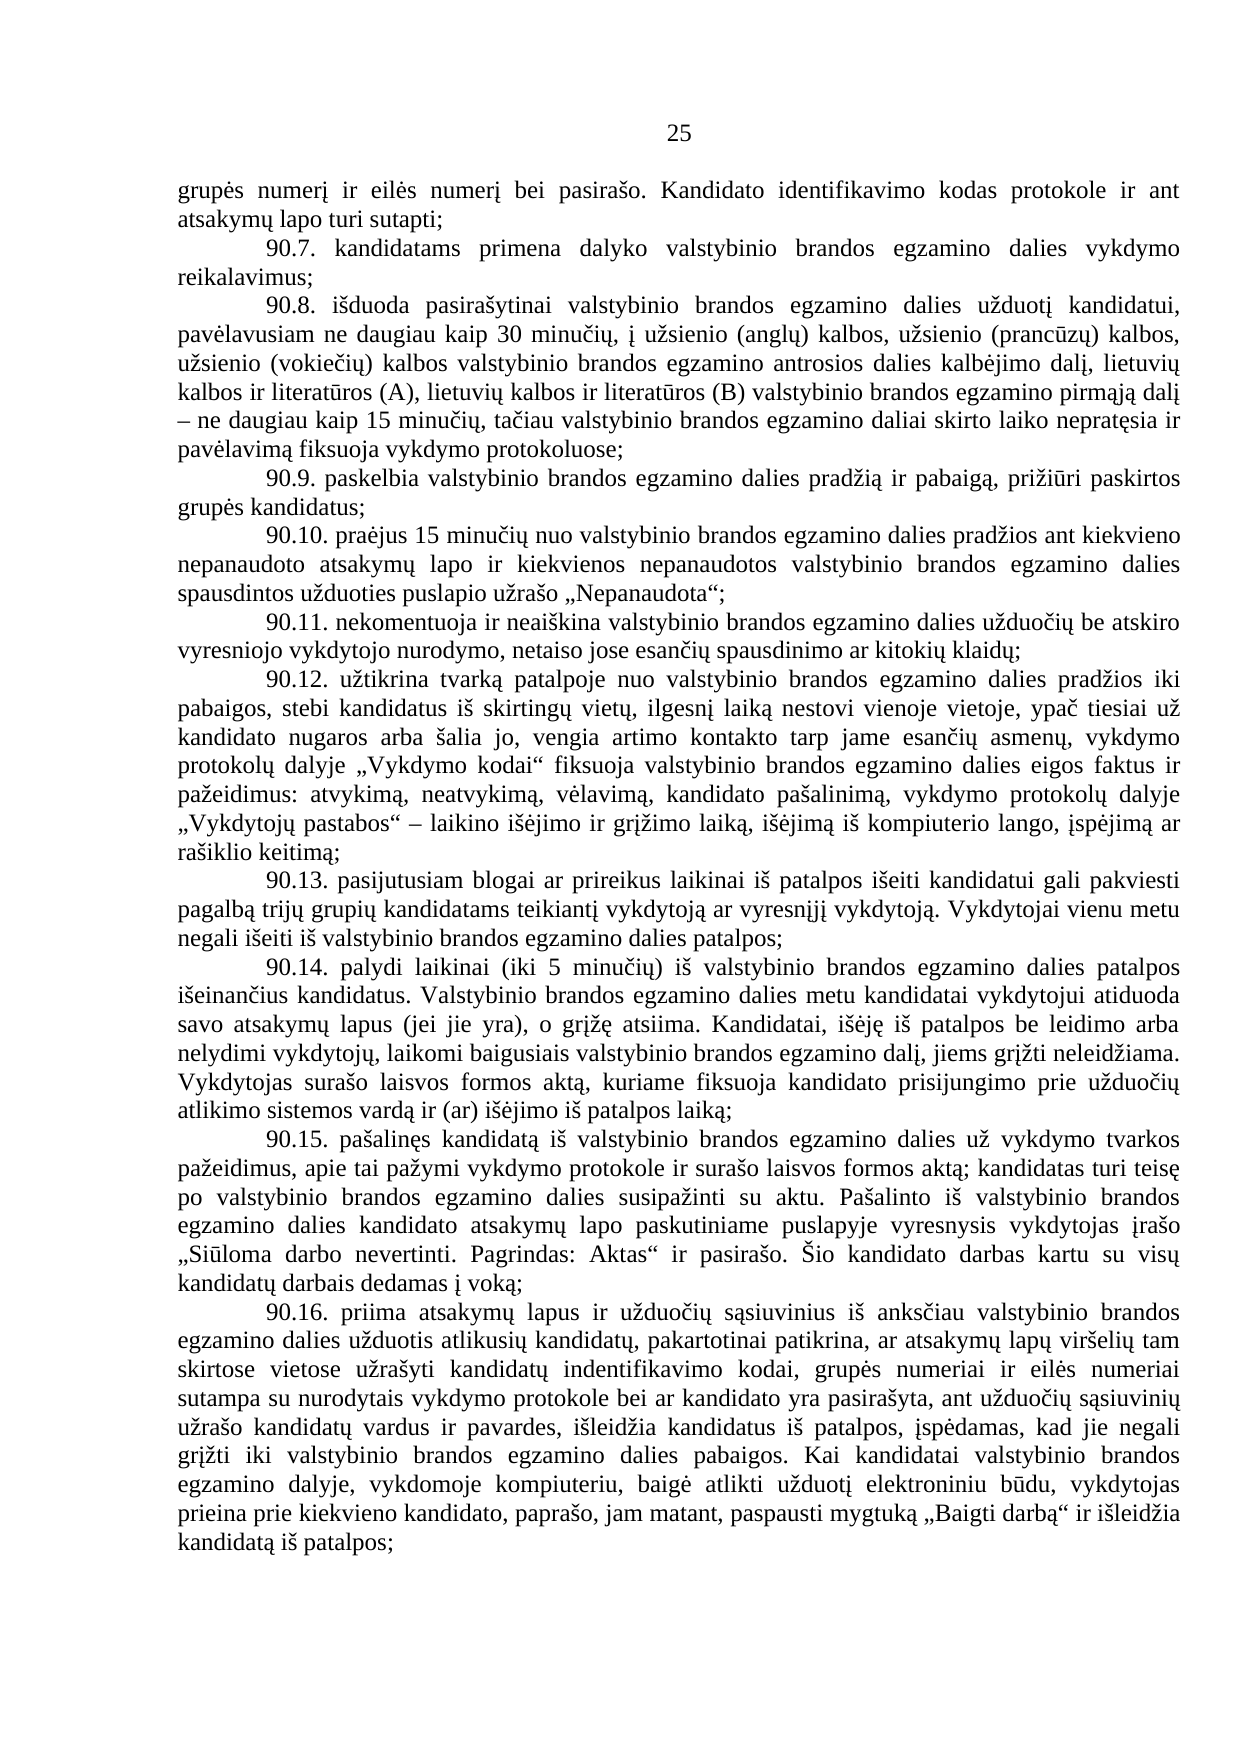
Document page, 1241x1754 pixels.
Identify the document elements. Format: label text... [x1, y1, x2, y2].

text 90.7. kandidatams primena dalyko valstybinio brandos egzamino dalies vykdymo reikalavimus; [177, 233, 1181, 291]
text grupės numerį ir eilės numerį bei pasirašo. Kandidato identifikavimo kodas protokole ir ant atsakymų lapo turi sutapti; [177, 176, 1181, 233]
text 90.10. praėjus 15 minučių nuo valstybinio brandos egzamino dalies pradžios ant kiekvieno nepanaudoto atsakymų lapo ir kiekvienos nepanaudotos valstybinio brandos egzamino dalies spausdintos užduoties puslapio užrašo „Nepanaudota“; [177, 521, 1181, 607]
text 90.12. užtikrina tvarką patalpoje nuo valstybinio brandos egzamino dalies pradžios iki pabaigos, stebi kandidatus iš skirtingų vietų, ilgesnį laiką nestovi vienoje vietoje, ypač tiesiai už kandidato nugaros arba šalia jo, vengia artimo kontakto tarp jame esančių asmenų, vykdymo protokolų dalyje „Vykdymo kodai“ fiksuoja valstybinio brandos egzamino dalies eigos faktus ir pažeidimus: atvykimą, neatvykimą, vėlavimą, kandidato pašalinimą, vykdymo protokolų dalyje „Vykdytojų pastabos“ – laikino išėjimo ir grįžimo laiką, išėjimą iš kompiuterio lango, įspėjimą ar rašiklio keitimą; [177, 664, 1181, 866]
text 90.13. pasijutusiam blogai ar prireikus laikinai iš patalpos išeiti kandidatui gali pakviesti pagalbą trijų grupių kandidatams teikiantį vykdytoją ar vyresnįjį vykdytoją. Vykdytojai vienu metu negali išeiti iš valstybinio brandos egzamino dalies patalpos; [177, 866, 1181, 952]
text 90.14. palydi laikinai (iki 5 minučių) iš valstybinio brandos egzamino dalies patalpos išeinančius kandidatus. Valstybinio brandos egzamino dalies metu kandidatai vykdytojui atiduoda savo atsakymų lapus (jei jie yra), o grįžę atsiima. Kandidatai, išėję iš patalpos be leidimo arba nelydimi vykdytojų, laikomi baigusiais valstybinio brandos egzamino dalį, jiems grįžti neleidžiama. Vykdytojas surašo laisvos formos aktą, kuriame fiksuoja kandidato prisijungimo prie užduočių atlikimo sistemos vardą ir (ar) išėjimo iš patalpos laiką; [177, 952, 1181, 1124]
text 90.15. pašalinęs kandidatą iš valstybinio brandos egzamino dalies už vykdymo tvarkos pažeidimus, apie tai pažymi vykdymo protokole ir surašo laisvos formos aktą; kandidatas turi teisę po valstybinio brandos egzamino dalies susipažinti su aktu. Pašalinto iš valstybinio brandos egzamino dalies kandidato atsakymų lapo paskutiniame puslapyje vyresnysis vykdytojas įrašo „Siūloma darbo nevertinti. Pagrindas: Aktas“ ir pasirašo. Šio kandidato darbas kartu su visų kandidatų darbais dedamas į voką; [177, 1124, 1181, 1297]
text 90.16. priima atsakymų lapus ir užduočių sąsiuvinius iš anksčiau valstybinio brandos egzamino dalies užduotis atlikusių kandidatų, pakartotinai patikrina, ar atsakymų lapų viršelių tam skirtose vietose užrašyti kandidatų indentifikavimo kodai, grupės numeriai ir eilės numeriai sutampa su nurodytais vykdymo protokole bei ar kandidato yra pasirašyta, ant užduočių sąsiuvinių užrašo kandidatų vardus ir pavardes, išleidžia kandidatus iš patalpos, įspėdamas, kad jie negali grįžti iki valstybinio brandos egzamino dalies pabaigos. Kai kandidatai valstybinio brandos egzamino dalyje, vykdomoje kompiuteriu, baigė atlikti užduotį elektroniniu būdu, vykdytojas prieina prie kiekvieno kandidato, paprašo, jam matant, paspausti mygtuką „Baigti darbą“ ir išleidžia kandidatą iš patalpos; [177, 1297, 1181, 1556]
text 90.11. nekomentuoja ir neaiškina valstybinio brandos egzamino dalies užduočių be atskiro vyresniojo vykdytojo nurodymo, netaiso jose esančių spausdinimo ar kitokių klaidų; [177, 607, 1181, 664]
text 90.9. paskelbia valstybinio brandos egzamino dalies pradžią ir pabaigą, prižiūri paskirtos grupės kandidatus; [177, 463, 1181, 521]
text 90.8. išduoda pasirašytinai valstybinio brandos egzamino dalies užduotį kandidatui, pavėlavusiam ne daugiau kaip 30 minučių, į užsienio (anglų) kalbos, užsienio (prancūzų) kalbos, užsienio (vokiečių) kalbos valstybinio brandos egzamino antrosios dalies kalbėjimo dalį, lietuvių kalbos ir literatūros (A), lietuvių kalbos ir literatūros (B) valstybinio brandos egzamino pirmąją dalį – ne daugiau kaip 15 minučių, tačiau valstybinio brandos egzamino daliai skirto laiko nepratęsia ir pavėlavimą fiksuoja vykdymo protokoluose; [177, 291, 1181, 463]
